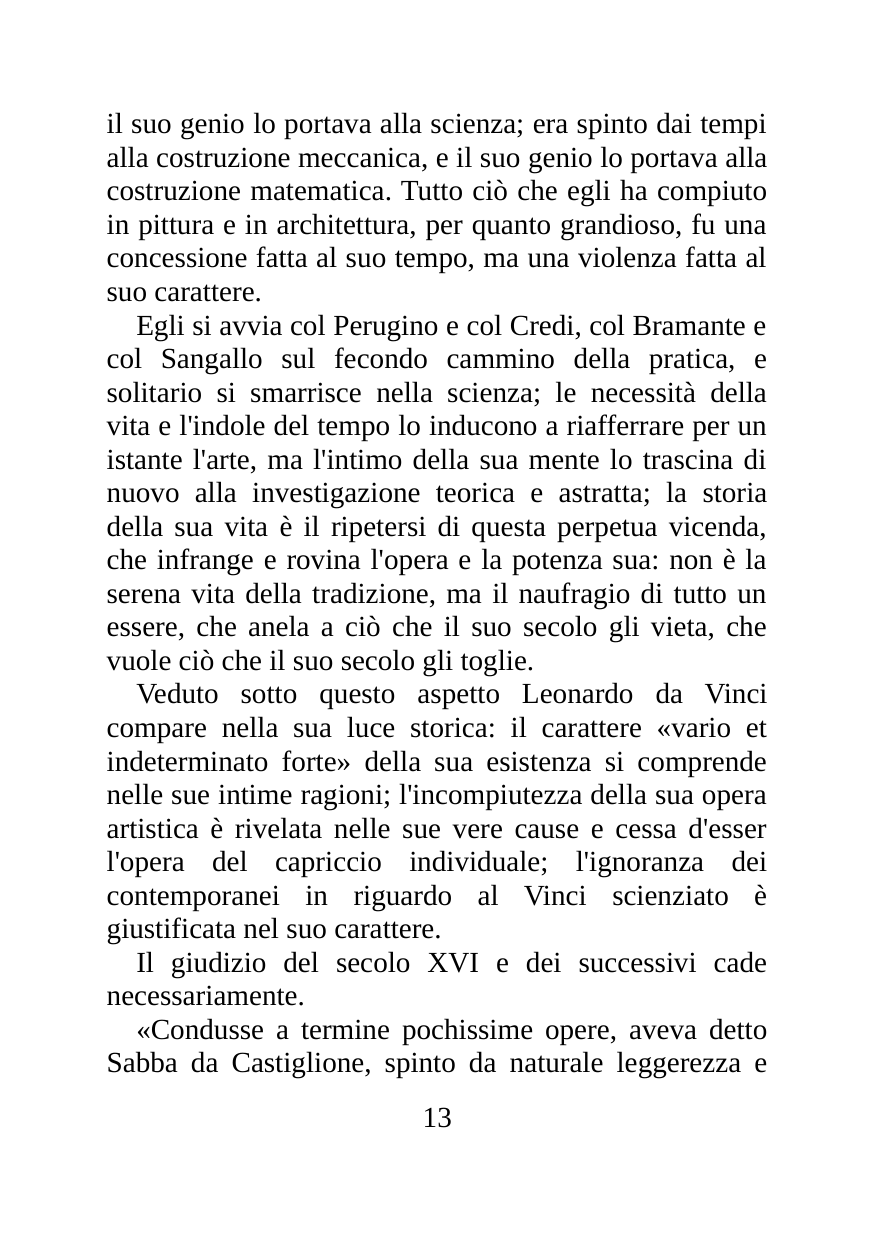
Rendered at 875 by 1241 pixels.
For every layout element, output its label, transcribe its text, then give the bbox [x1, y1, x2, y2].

text Egli si avvia col Perugino e col Credi, col Bramante e col Sangallo sul fecondo cammino della pratica, e solitario si smarrisce nella scienza; le necessità della vita e l'indole del tempo lo inducono a riafferrare per un istante l'arte, ma l'intimo della sua mente lo trascina di nuovo alla investigazione teorica e astratta; la storia della sua vita è il ripetersi di questa perpetua vicenda, che infrange e rovina l'opera e la potenza sua: non è la serena vita della tradizione, ma il naufragio di tutto un essere, che anela a ciò che il suo secolo gli vieta, che vuole ciò che il suo secolo gli toglie. [106, 308, 768, 677]
text «Condusse a termine pochissime opere, aveva detto Sabba da Castiglione, spinto da naturale leggerezza e [106, 1012, 768, 1079]
text Il giudizio del secolo XVI e dei successivi cade necessariamente. [106, 945, 768, 1012]
text Veduto sotto questo aspetto Leonardo da Vinci compare nella sua luce storica: il carattere «vario et indeterminato forte» della sua esistenza si comprende nelle sue intime ragioni; l'incompiutezza della sua opera artistica è rivelata nelle sue vere cause e cessa d'esser l'opera del capriccio individuale; l'ignoranza dei contemporanei in riguardo al Vinci scienziato è giustificata nel suo carattere. [106, 677, 768, 945]
text il suo genio lo portava alla scienza; era spinto dai tempi alla costruzione meccanica, e il suo genio lo portava alla costruzione matematica. Tutto ciò che egli ha compiuto in pittura e in architettura, per quanto grandioso, fu una concessione fatta al suo tempo, ma una violenza fatta al suo carattere. [106, 106, 768, 308]
